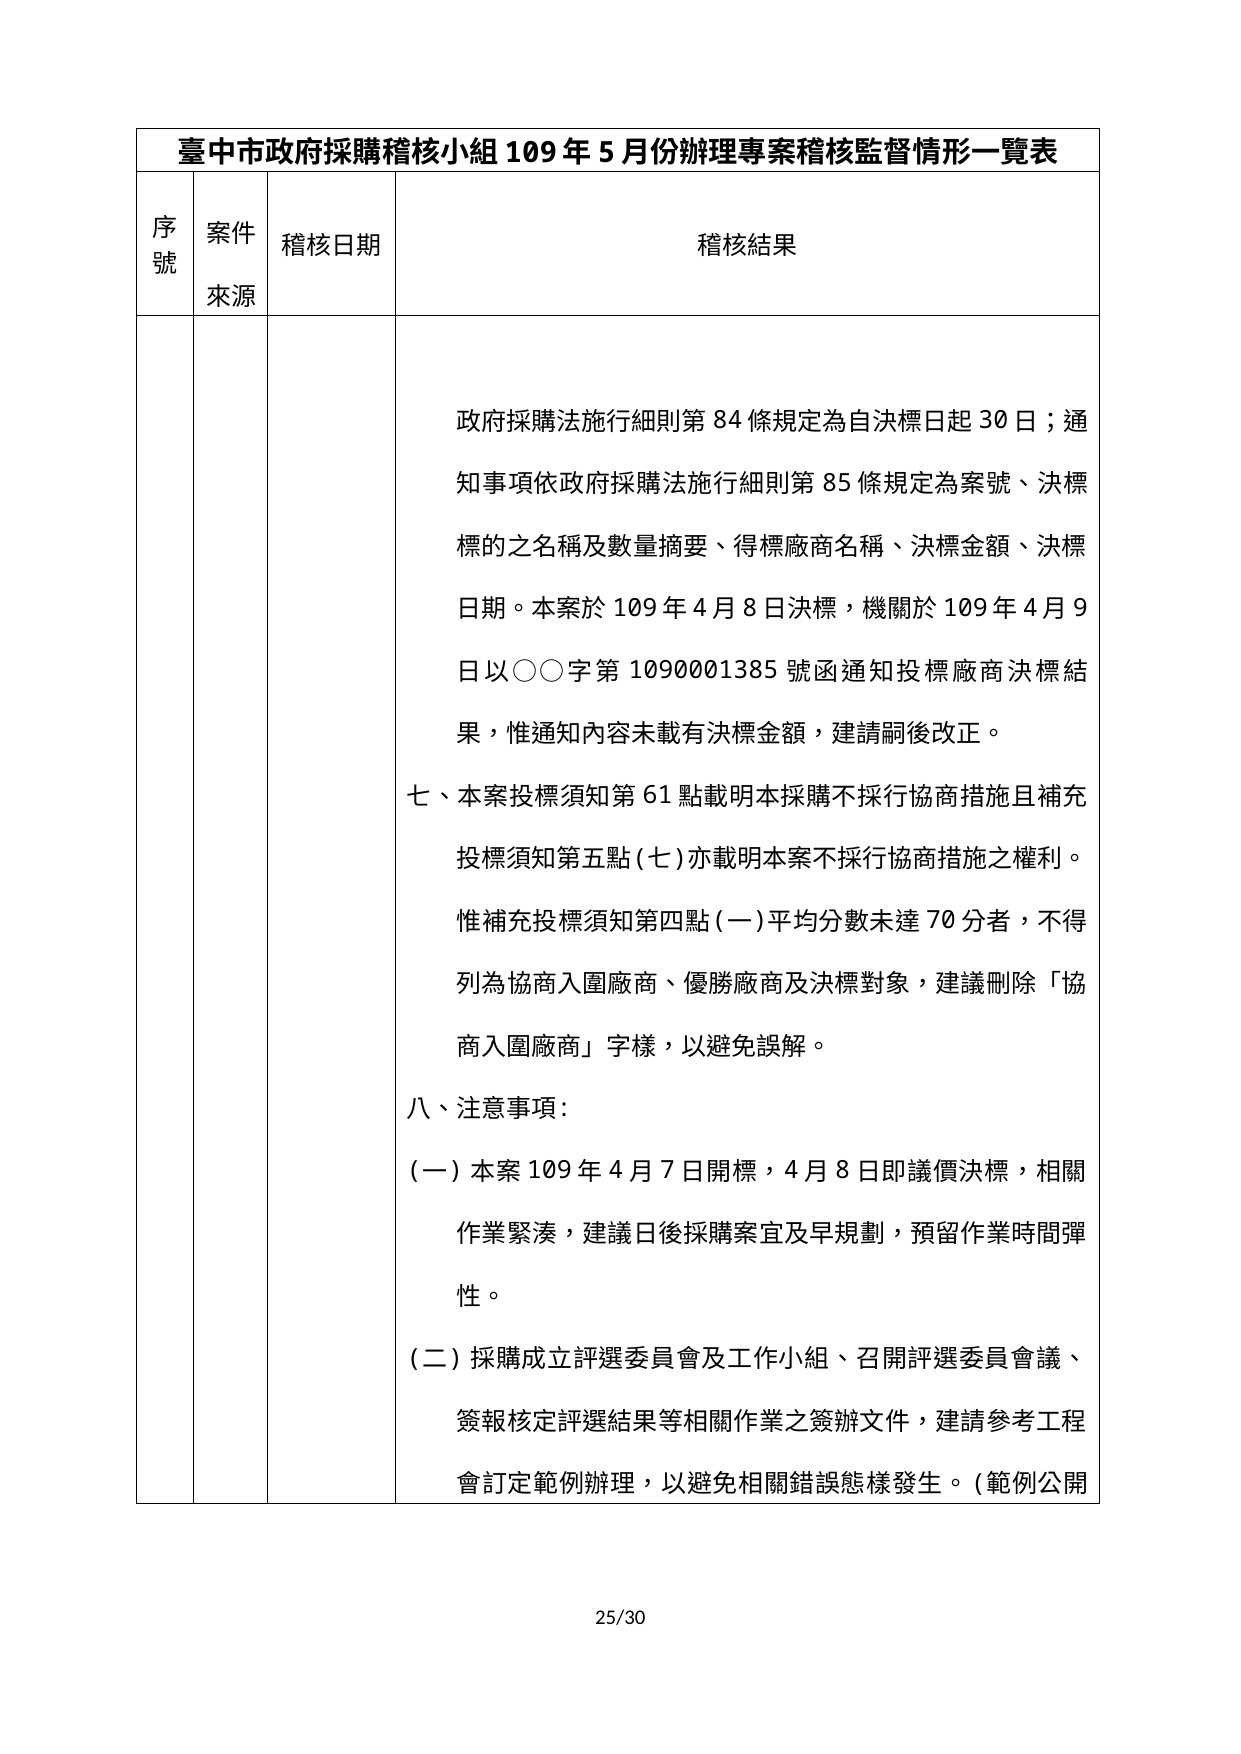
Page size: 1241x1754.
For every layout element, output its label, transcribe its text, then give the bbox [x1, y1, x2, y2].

table_cell [268, 316, 395, 1502]
table_cell [1100, 171, 1104, 315]
table_cell 序號 [137, 172, 193, 315]
table_cell [1100, 315, 1104, 1502]
table_cell [194, 316, 267, 1502]
table_cell 稽核日期 [268, 172, 395, 315]
table_cell 政府採購法施行細則第84條規定為自決標日起30日；通知事項依政府採購法施行細則第85條規定為案號、決標標的之名稱及數量摘要、得標廠商名稱、決標金額、決標日期。本案於109年4月8日決標，機關於109年4月9日以○○字第1090001385號函通知投標廠商決標結果，惟通知內容未載有決標金額，建請嗣後改正。 七、本案投標須知第61點載明本採購不採行協商措施且補充投標須知第五點(七)亦載明本案不採行協商措施之權利。惟補充投標須知第四點(一)平均分數未達70分者，不得列為協商入圍廠商、優勝廠商及決標對象，建議刪除「協商入圍廠商」字樣，以避免誤解。 八、注意事項: (一) 本案109年4月7日開標，4月8日即議價決標，相關作業緊湊，建議日後採購案宜及早規劃，預留作業時間彈性。 (二) 採購成立評選委員會及工作小組、召開評選委員會議、簽報核定評選結果等相關作業之簽辦文件，建請參考工程會訂定範例辦理，以避免相關錯誤態樣發生。(範例公開 [396, 316, 1099, 1502]
table_cell 稽核結果 [396, 172, 1099, 315]
table_cell [137, 316, 193, 1502]
table_header 臺中市政府採購稽核小組109年5月份辦理專案稽核監督情形一覽表 [137, 129, 1099, 171]
table_header [1100, 128, 1104, 171]
table_cell 案件來源 [194, 172, 267, 315]
